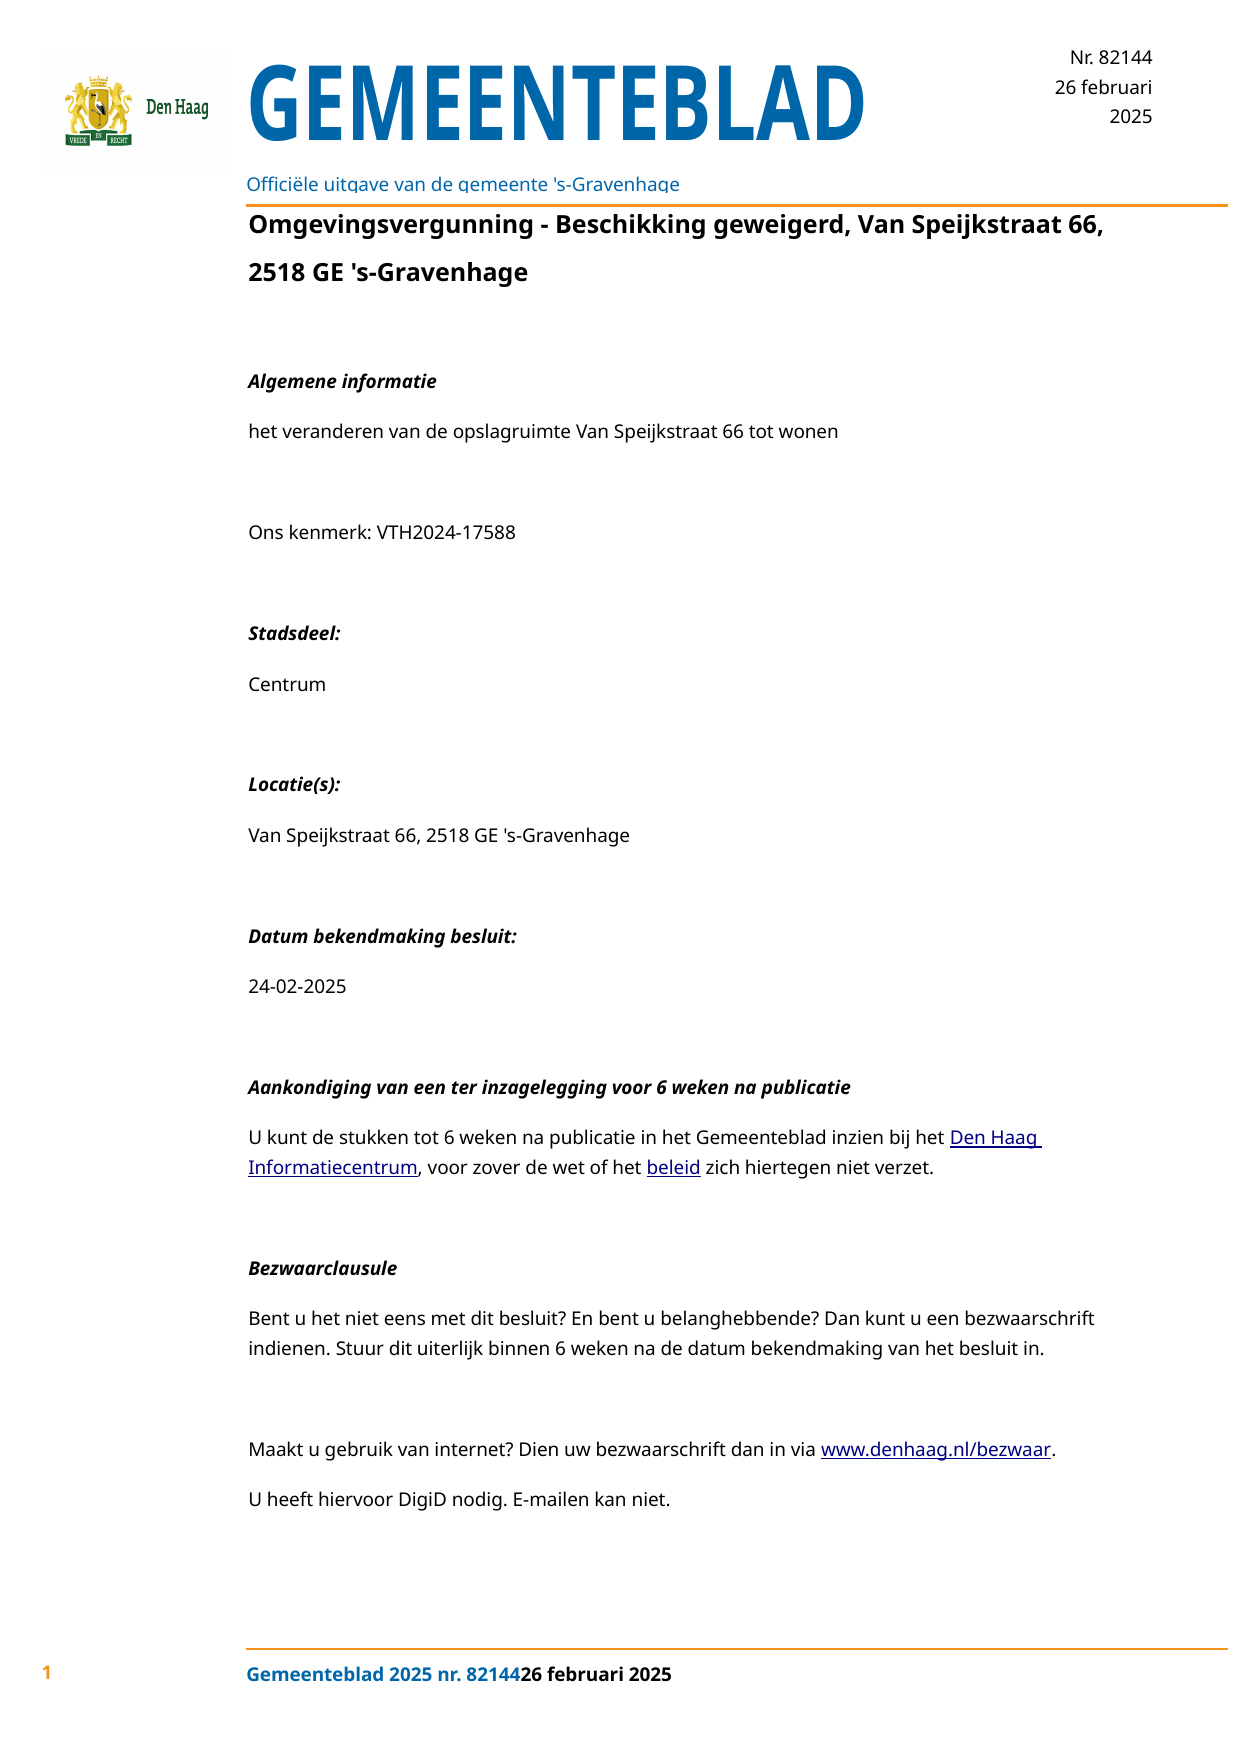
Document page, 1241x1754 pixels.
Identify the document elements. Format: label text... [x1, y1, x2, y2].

text Maakt u gebruik van internet? Dien uw bezwaarschrift dan in via www.denhaag.nl/bezwaar. [248, 1436, 1152, 1462]
text Omgevingsvergunning - Beschikking geweigerd, Van Speijkstraat 66, 2518 GE 's-Gravenhage [248, 207, 1152, 288]
text Bezwaarclausule [248, 1255, 1152, 1281]
text Centrum [248, 671, 1152, 697]
picture [41, 47, 231, 172]
text 24-02-2025 [248, 973, 1152, 999]
text het veranderen van de opslagruimte Van Speijkstraat 66 tot wonen [248, 419, 1152, 444]
text Algemene informatie [248, 368, 1152, 394]
text Van Speijkstraat 66, 2518 GE 's-Gravenhage [248, 822, 1152, 848]
text Locatie(s): [248, 772, 1152, 797]
text Aankondiging van een ter inzagelegging voor 6 weken na publicatie [248, 1074, 1152, 1100]
text Stadsdeel: [248, 620, 1152, 646]
text Datum bekendmaking besluit: [248, 923, 1152, 949]
text U heeft hiervoor DigiD nodig. E-mailen kan niet. [248, 1486, 1152, 1512]
text U kunt de stukken tot 6 weken na publicatie in het Gemeenteblad inzien bij het Den Haag Informatiecentrum, voor zover de wet of het beleid zich hiertegen niet verzet. [248, 1124, 1152, 1180]
text Bent u het niet eens met dit besluit? En bent u belanghebbende? Dan kunt u een bezwaarschrift indienen. Stuur dit uiterlijk binnen 6 weken na de datum bekendmaking van het besluit in. [248, 1305, 1152, 1361]
text Ons kenmerk: VTH2024-17588 [248, 519, 1152, 545]
